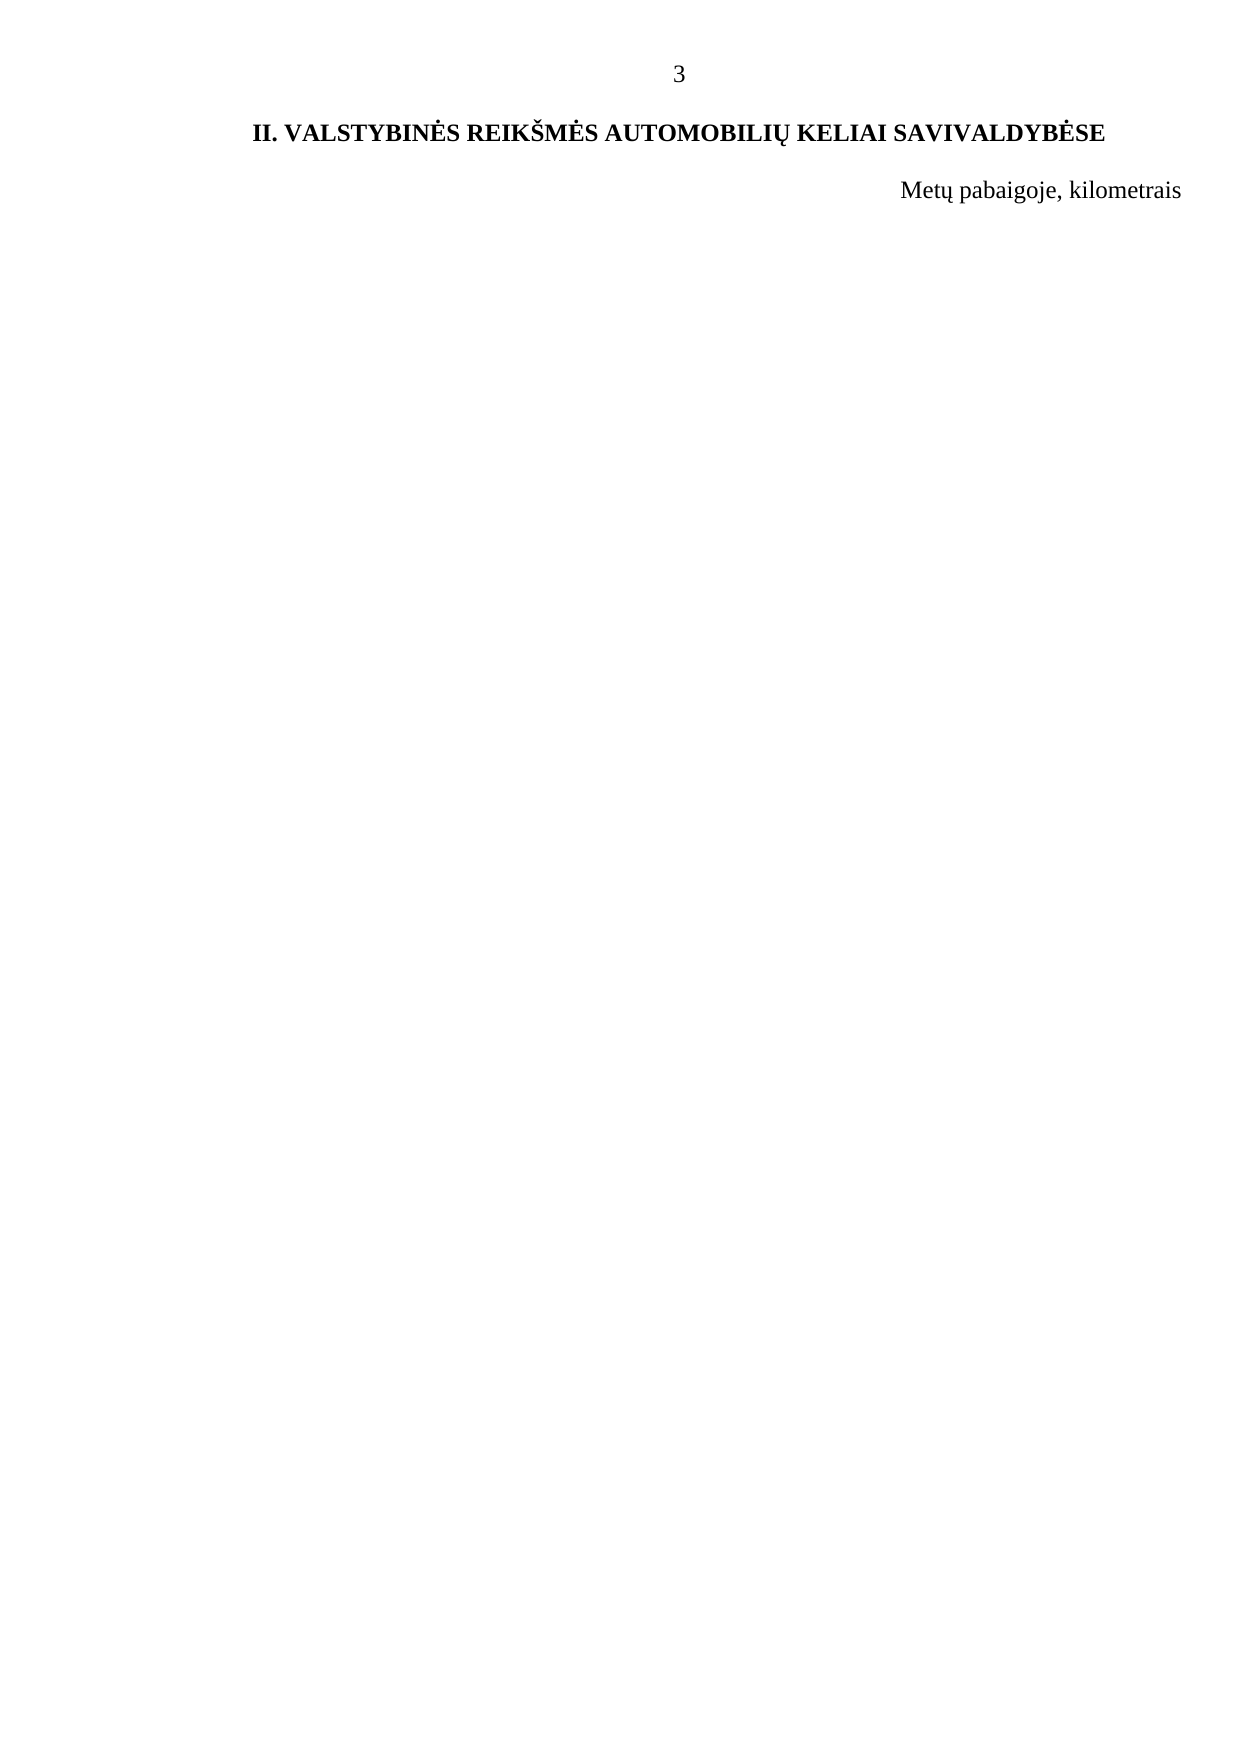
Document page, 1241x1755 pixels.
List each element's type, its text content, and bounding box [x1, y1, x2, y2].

text II. VAlstybinės reikšmės automobilių keliai savivaldybėse [177, 118, 1181, 147]
text metų pabaigoje, kilometrais [192, 176, 1181, 204]
